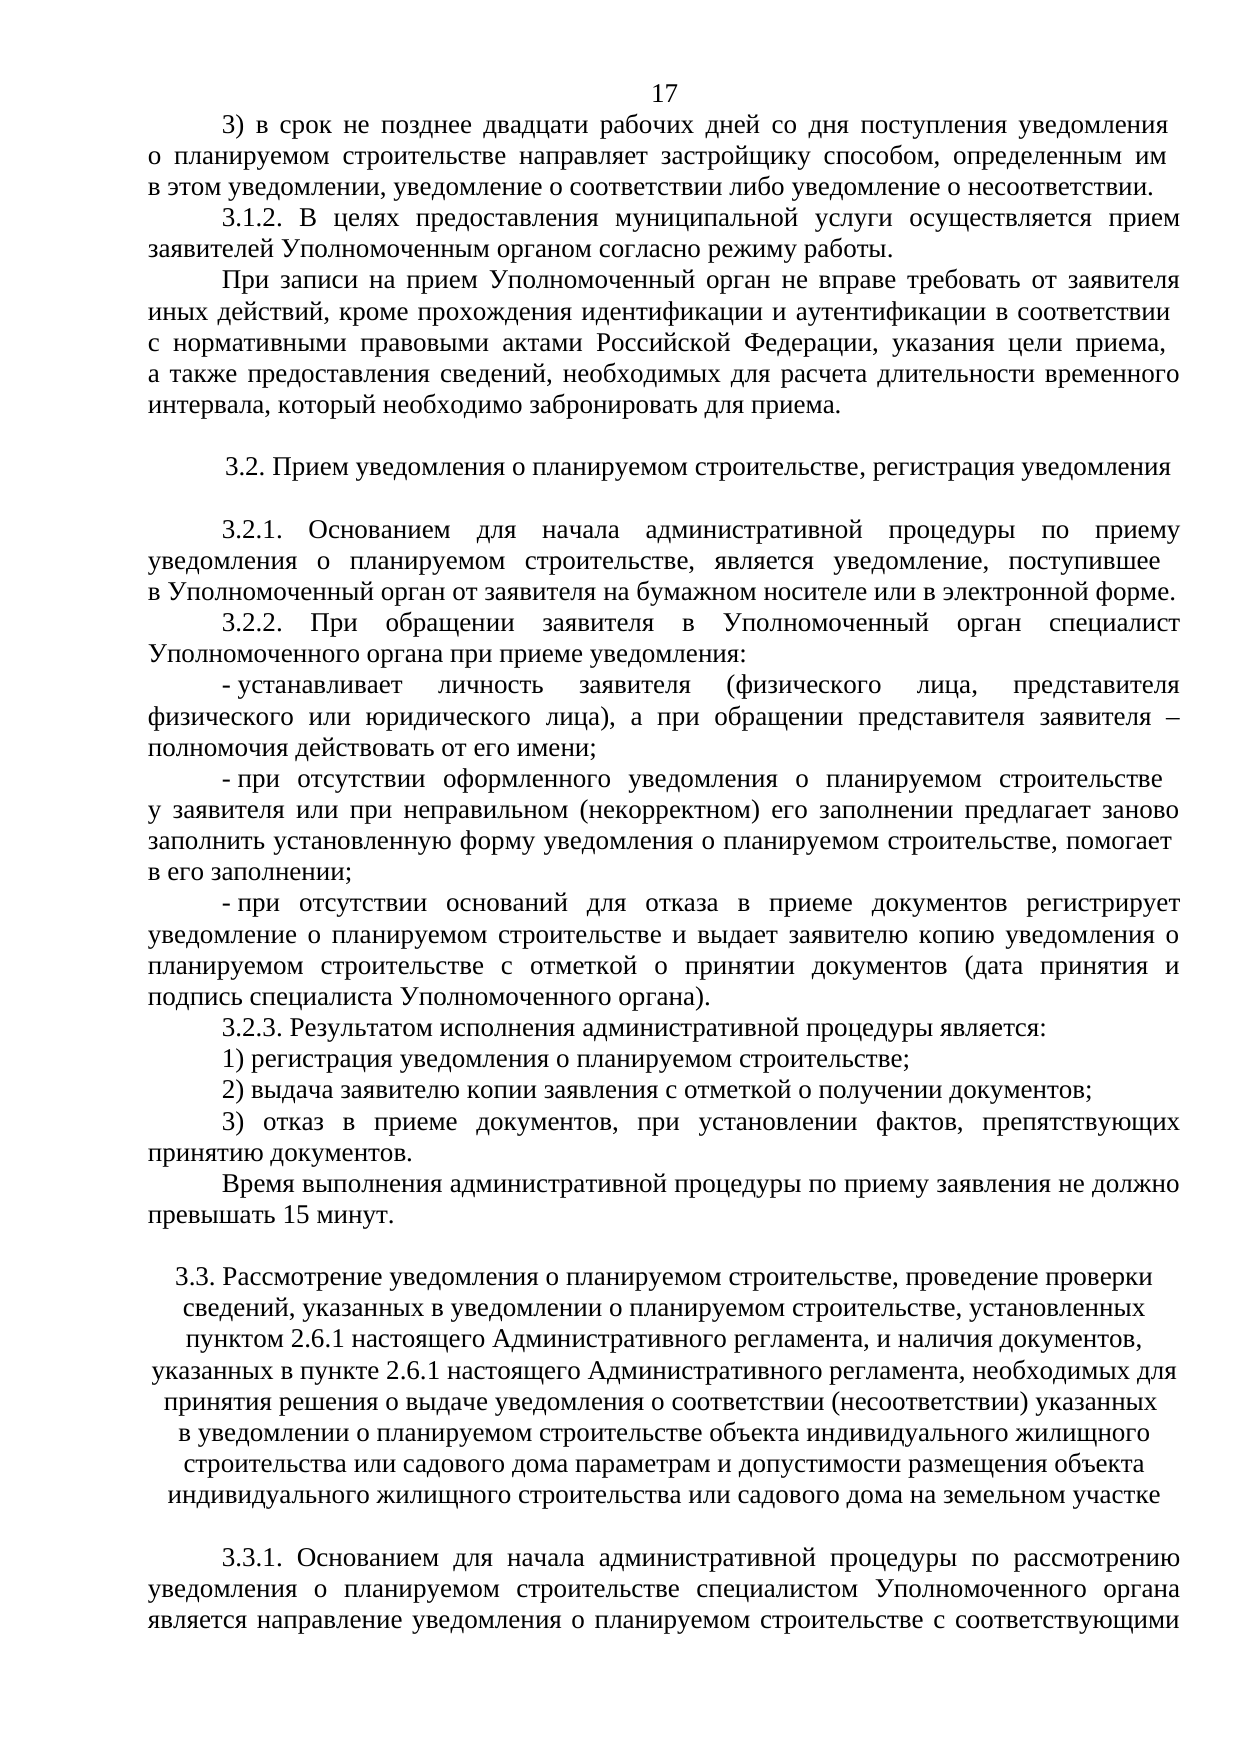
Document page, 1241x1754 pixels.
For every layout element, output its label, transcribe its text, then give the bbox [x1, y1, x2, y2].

text 3.2.2. При обращении заявителя в Уполномоченный орган специалист Уполномоченного органа при приеме уведомления: [148, 606, 1181, 668]
text 3) в срок не позднее двадцати рабочих дней со дня поступления уведомления о планируемом строительстве направляет застройщику способом, определенным им в этом уведомлении, уведомление о соответствии либо уведомление о несоответствии. [148, 108, 1181, 201]
text Время выполнения административной процедуры по приему заявления не должно превышать 15 минут. [148, 1167, 1181, 1229]
text 3.3.1. Основанием для начала административной процедуры по рассмотрению уведомления о планируемом строительстве специалистом Уполномоченного органа является направление уведомления о планируемом строительстве с соответствующими [148, 1541, 1181, 1634]
text 3.2. Прием уведомления о планируемом строительстве, регистрация уведомления [148, 451, 1181, 482]
text 3) отказ в приеме документов, при установлении фактов, препятствующих принятию документов. [148, 1104, 1181, 1167]
text 3.2.1. Основанием для начала административной процедуры по приему уведомления о планируемом строительстве, является уведомление, поступившее в Уполномоченный орган от заявителя на бумажном носителе или в электронной форме. [148, 513, 1181, 606]
text - при отсутствии оформленного уведомления о планируемом строительстве у заявителя или при неправильном (некорректном) его заполнении предлагает заново заполнить установленную форму уведомления о планируемом строительстве, помогает в его заполнении; [148, 762, 1181, 887]
text 2) выдача заявителю копии заявления с отметкой о получении документов; [148, 1073, 1181, 1104]
text 3.1.2. В целях предоставления муниципальной услуги осуществляется прием заявителей Уполномоченным органом согласно режиму работы. [148, 201, 1181, 264]
text - при отсутствии оснований для отказа в приеме документов регистрирует уведомление о планируемом строительстве и выдает заявителю копию уведомления о планируемом строительстве с отметкой о принятии документов (дата принятия и подпись специалиста Уполномоченного органа). [148, 887, 1181, 1011]
text - устанавливает личность заявителя (физического лица, представителя физического или юридического лица), а при обращении представителя заявителя – полномочия действовать от его имени; [148, 668, 1181, 762]
text 3.2.3. Результатом исполнения административной процедуры является: [148, 1011, 1181, 1042]
text 1) регистрация уведомления о планируемом строительстве; [148, 1042, 1181, 1073]
text 3.3. Рассмотрение уведомления о планируемом строительстве, проведение проверки сведений, указанных в уведомлении о планируемом строительстве, установленных пунктом 2.6.1 настоящего Административного регламента, и наличия документов, указанных в пункте 2.6.1 настоящего Административного регламента, необходимых для принятия решения о выдаче уведомления о соответствии (несоответствии) указанных в уведомлении о планируемом строительстве объекта индивидуального жилищного строительства или садового дома параметрам и допустимости размещения объекта индивидуального жилищного строительства или садового дома на земельном участке [148, 1260, 1181, 1509]
text При записи на прием Уполномоченный орган не вправе требовать от заявителя иных действий, кроме прохождения идентификации и аутентификации в соответствии с нормативными правовыми актами Российской Федерации, указания цели приема, а также предоставления сведений, необходимых для расчета длительности временного интервала, который необходимо забронировать для приема. [148, 264, 1181, 419]
